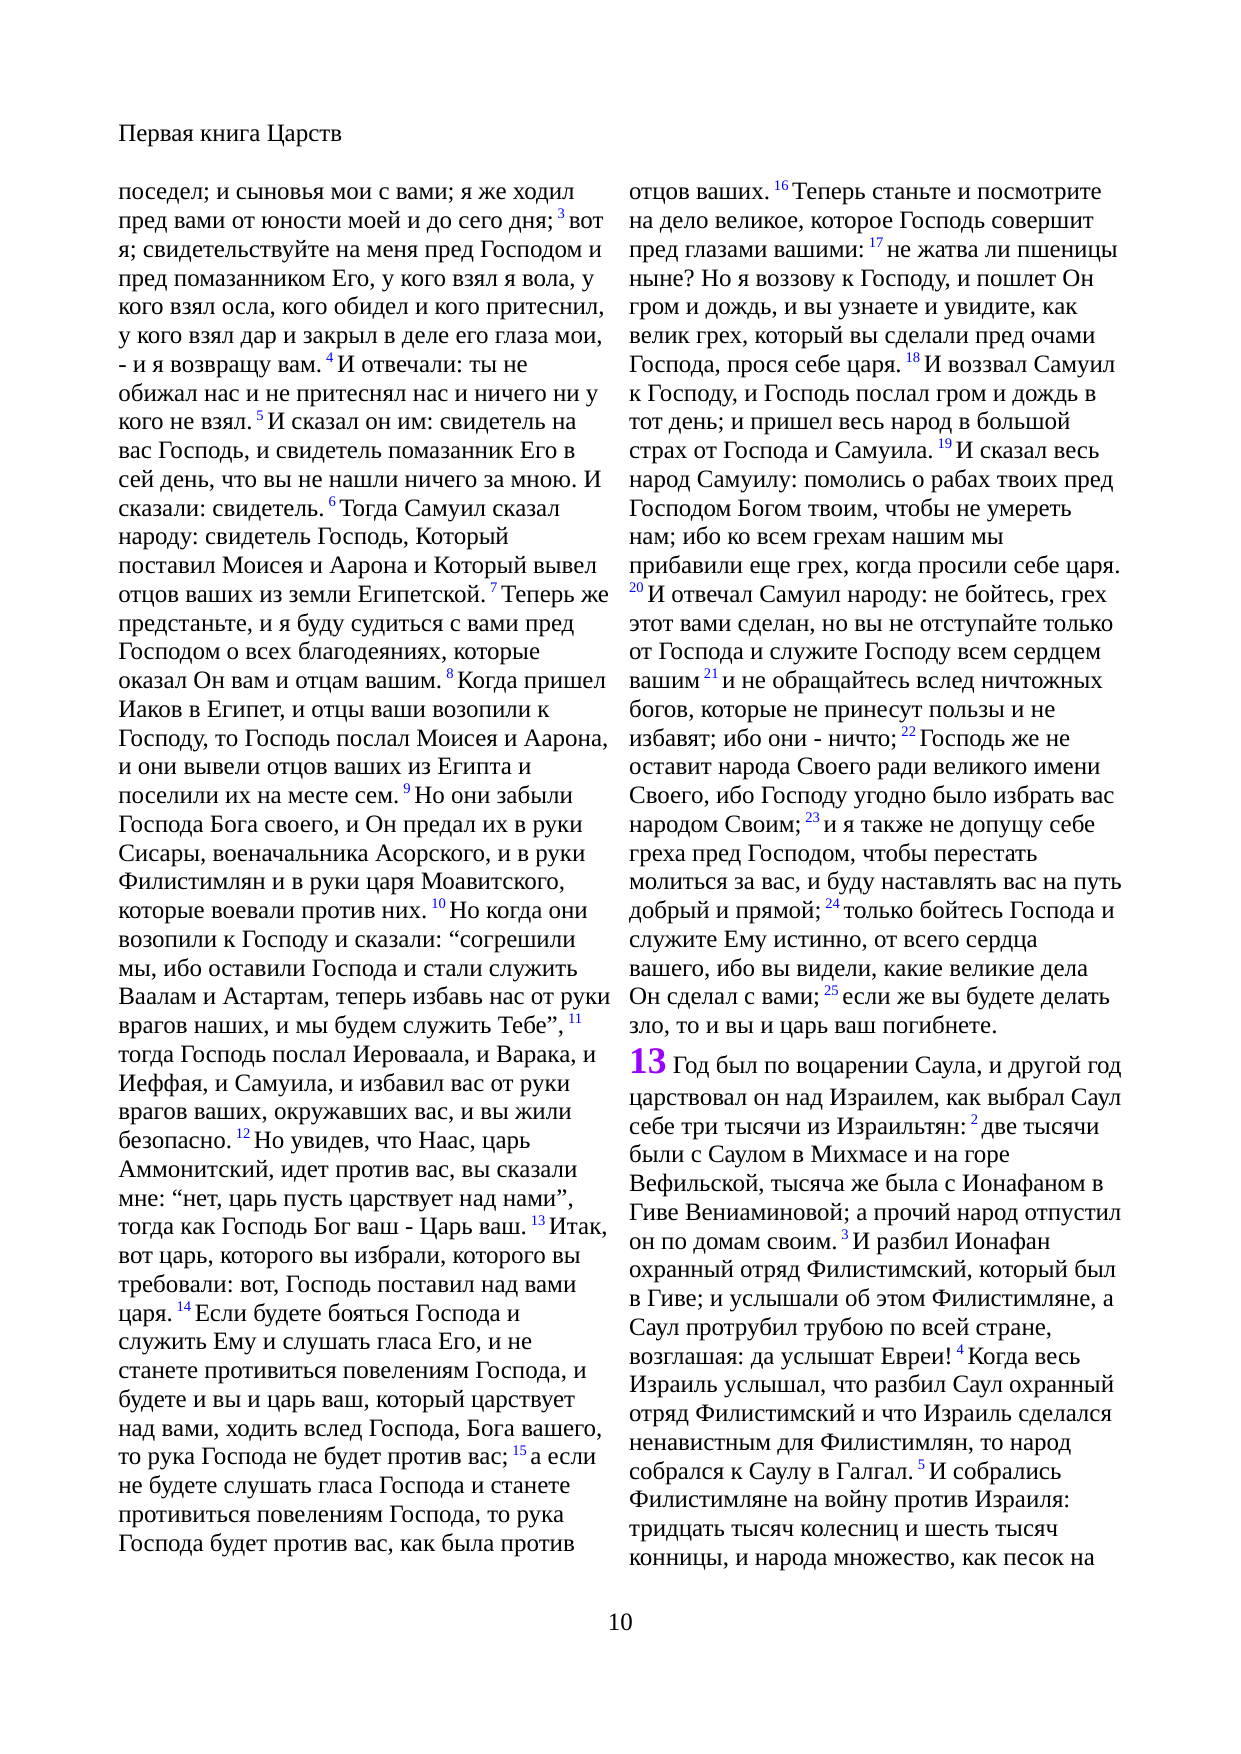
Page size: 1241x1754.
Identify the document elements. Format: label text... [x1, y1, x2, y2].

text поседел; и сыновья мои с вами; я же ходил пред вами от юности моей и до сего дня; 3 вот я; свидетельствуйте на меня пред Господом и пред помазанником Его, у кого взял я вола, у кого взял осла, кого обидел и кого притеснил, у кого взял дар и закрыл в деле его глаза мои, - и я возвращу вам. 4 И отвечали: ты не обижал нас и не притеснял нас и ничего ни у кого не взял. 5 И сказал он им: свидетель на вас Господь, и свидетель помазанник Его в сей день, что вы не нашли ничего за мною. И сказали: свидетель. 6 Тогда Самуил сказал народу: свидетель Господь, Который поставил Моисея и Аарона и Который вывел отцов ваших из земли Египетской. 7 Теперь же предстаньте, и я буду судиться с вами пред Господом о всех благодеяниях, которые оказал Он вам и отцам вашим. 8 Когда пришел Иаков в Египет, и отцы ваши возопили к Господу, то Господь послал Моисея и Аарона, и они вывели отцов ваших из Египта и поселили их на месте сем. 9 Но они забыли Господа Бога своего, и Он предал их в руки Сисары, военачальника Асорского, и в руки Филистимлян и в руки царя Моавитского, которые воевали против них. 10 Но когда они возопили к Господу и сказали: “согрешили мы, ибо оставили Господа и стали служить Ваалам и Астартам, теперь избавь нас от руки врагов наших, и мы будем служить Тебе”, 11 тогда Господь послал Иероваала, и Варака, и Иеффая, и Самуила, и избавил вас от руки врагов ваших, окружавших вас, и вы жили безопасно. 12 Но увидев, что Наас, царь Аммонитский, идет против вас, вы сказали мне: “нет, царь пусть царствует над нами”, тогда как Господь Бог ваш - Царь ваш. 13 Итак, вот царь, которого вы избрали, которого вы требовали: вот, Господь поставил над вами царя. 14 Если будете бояться Господа и служить Ему и слушать гласа Его, и не станете противиться повелениям Господа, и будете и вы и царь ваш, который царствует над вами, ходить вслед Господа, Бога вашего, то рука Господа не будет против вас; 15 а если не будете слушать гласа Господа и станете противиться повелениям Господа, то рука Господа будет против вас, как была против [118, 176, 611, 1556]
text 13 Год был по воцарении Саула, и другой год царствовал он над Израилем, как выбрал Саул себе три тысячи из Израильтян: 2 две тысячи были с Саулом в Михмасе и на горе Вефильской, тысяча же была с Ионафаном в Гиве Вениаминовой; а прочий народ отпустил он по домам своим. 3 И разбил Ионафан охранный отряд Филистимский, который был в Гиве; и услышали об этом Филистимляне, а Саул протрубил трубою по всей стране, возглашая: да услышат Евреи! 4 Когда весь Израиль услышал, что разбил Саул охранный отряд Филистимский и что Израиль сделался ненавистным для Филистимлян, то народ собрался к Саулу в Галгал. 5 И собрались Филистимляне на войну против Израиля: тридцать тысяч колесниц и шесть тысяч конницы, и народа множество, как песок на [629, 1039, 1122, 1571]
text отцов ваших. 16 Теперь станьте и посмотрите на дело великое, которое Господь совершит пред глазами вашими: 17 не жатва ли пшеницы ныне? Но я воззову к Господу, и пошлет Он гром и дождь, и вы узнаете и увидите, как велик грех, который вы сделали пред очами Господа, прося себе царя. 18 И воззвал Самуил к Господу, и Господь послал гром и дождь в тот день; и пришел весь народ в большой страх от Господа и Самуила. 19 И сказал весь народ Самуилу: помолись о рабах твоих пред Господом Богом твоим, чтобы не умереть нам; ибо ко всем грехам нашим мы прибавили еще грех, когда просили себе царя. 20 И отвечал Самуил народу: не бойтесь, грех этот вами сделан, но вы не отступайте только от Господа и служите Господу всем сердцем вашим 21 и не обращайтесь вслед ничтожных богов, которые не принесут пользы и не избавят; ибо они - ничто; 22 Господь же не оставит народа Своего ради великого имени Своего, ибо Господу угодно было избрать вас народом Своим; 23 и я также не допущу себе греха пред Господом, чтобы перестать молиться за вас, и буду наставлять вас на путь добрый и прямой; 24 только бойтесь Господа и служите Ему истинно, от всего сердца вашего, ибо вы видели, какие великие дела Он сделал с вами; 25 если же вы будете делать зло, то и вы и царь ваш погибнете. [629, 176, 1122, 1039]
